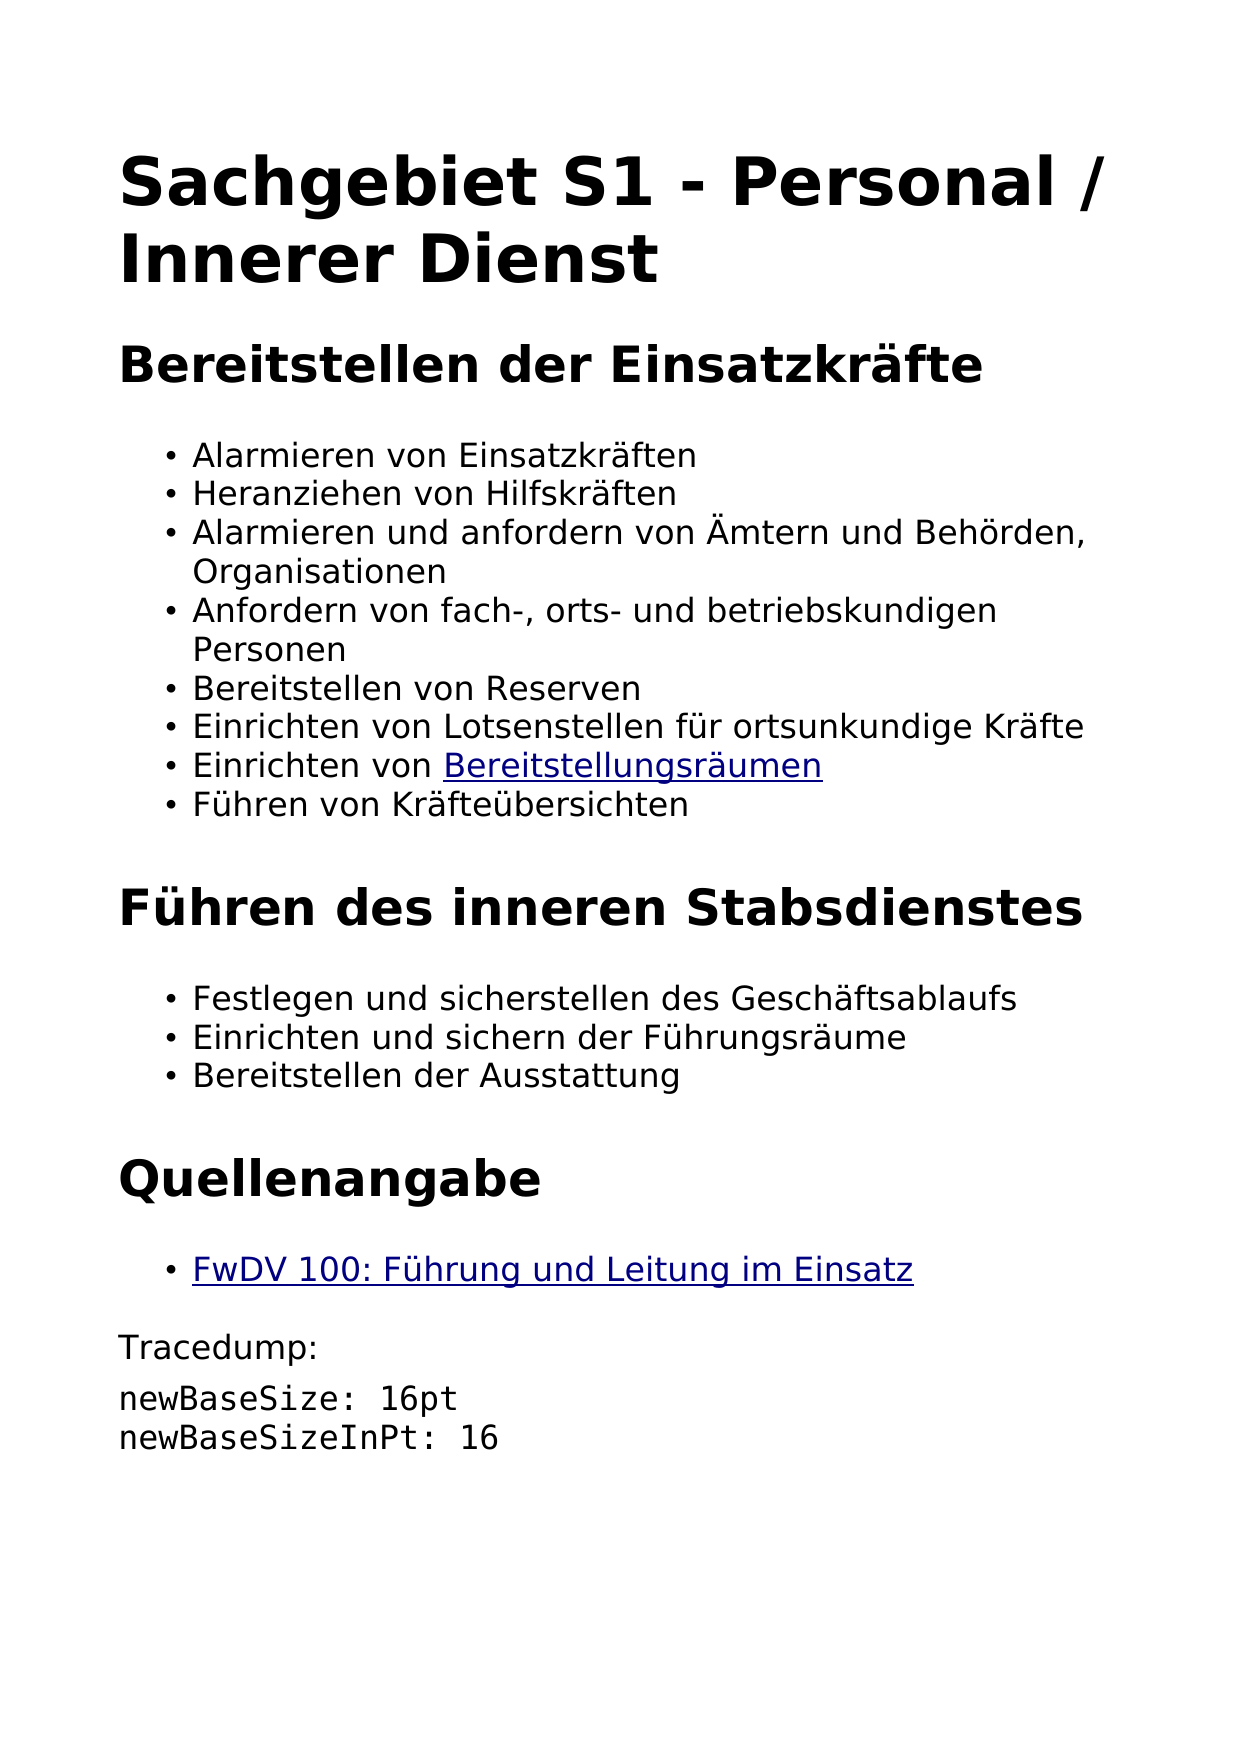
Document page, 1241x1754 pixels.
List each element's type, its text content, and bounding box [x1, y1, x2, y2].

list Einrichten von Lotsenstellen für ortsunkundige Kräfte [177, 708, 1122, 747]
list Bereitstellen der Ausstattung [177, 1057, 1122, 1096]
list FwDV 100: Führung und Leitung im Einsatz [177, 1251, 1122, 1289]
list Alarmieren von Einsatzkräften [177, 436, 1122, 475]
text newBaseSize: 16pt newBaseSizeInPt: 16 [118, 1379, 1122, 1457]
list Alarmieren und anfordern von Ämtern und Behörden, Organisationen [177, 514, 1122, 591]
list Anfordern von fach-, orts- und betriebskundigen Personen [177, 591, 1122, 669]
list Einrichten von Bereitstellungsräumen [177, 747, 1122, 786]
subtitle Quellenangabe [118, 1150, 1122, 1208]
list Führen von Kräfteübersichten [177, 786, 1122, 824]
list Festlegen und sicherstellen des Geschäftsablaufs [177, 979, 1122, 1018]
subtitle Bereitstellen der Einsatzkräfte [118, 336, 1122, 394]
text Tracedump: [118, 1289, 1122, 1367]
list Einrichten und sichern der Führungsräume [177, 1018, 1122, 1057]
subtitle Führen des inneren Stabsdienstes [118, 879, 1122, 937]
list Bereitstellen von Reserven [177, 669, 1122, 708]
subtitle Sachgebiet S1 - Personal / Innerer Dienst [118, 143, 1122, 298]
list Heranziehen von Hilfskräften [177, 475, 1122, 514]
